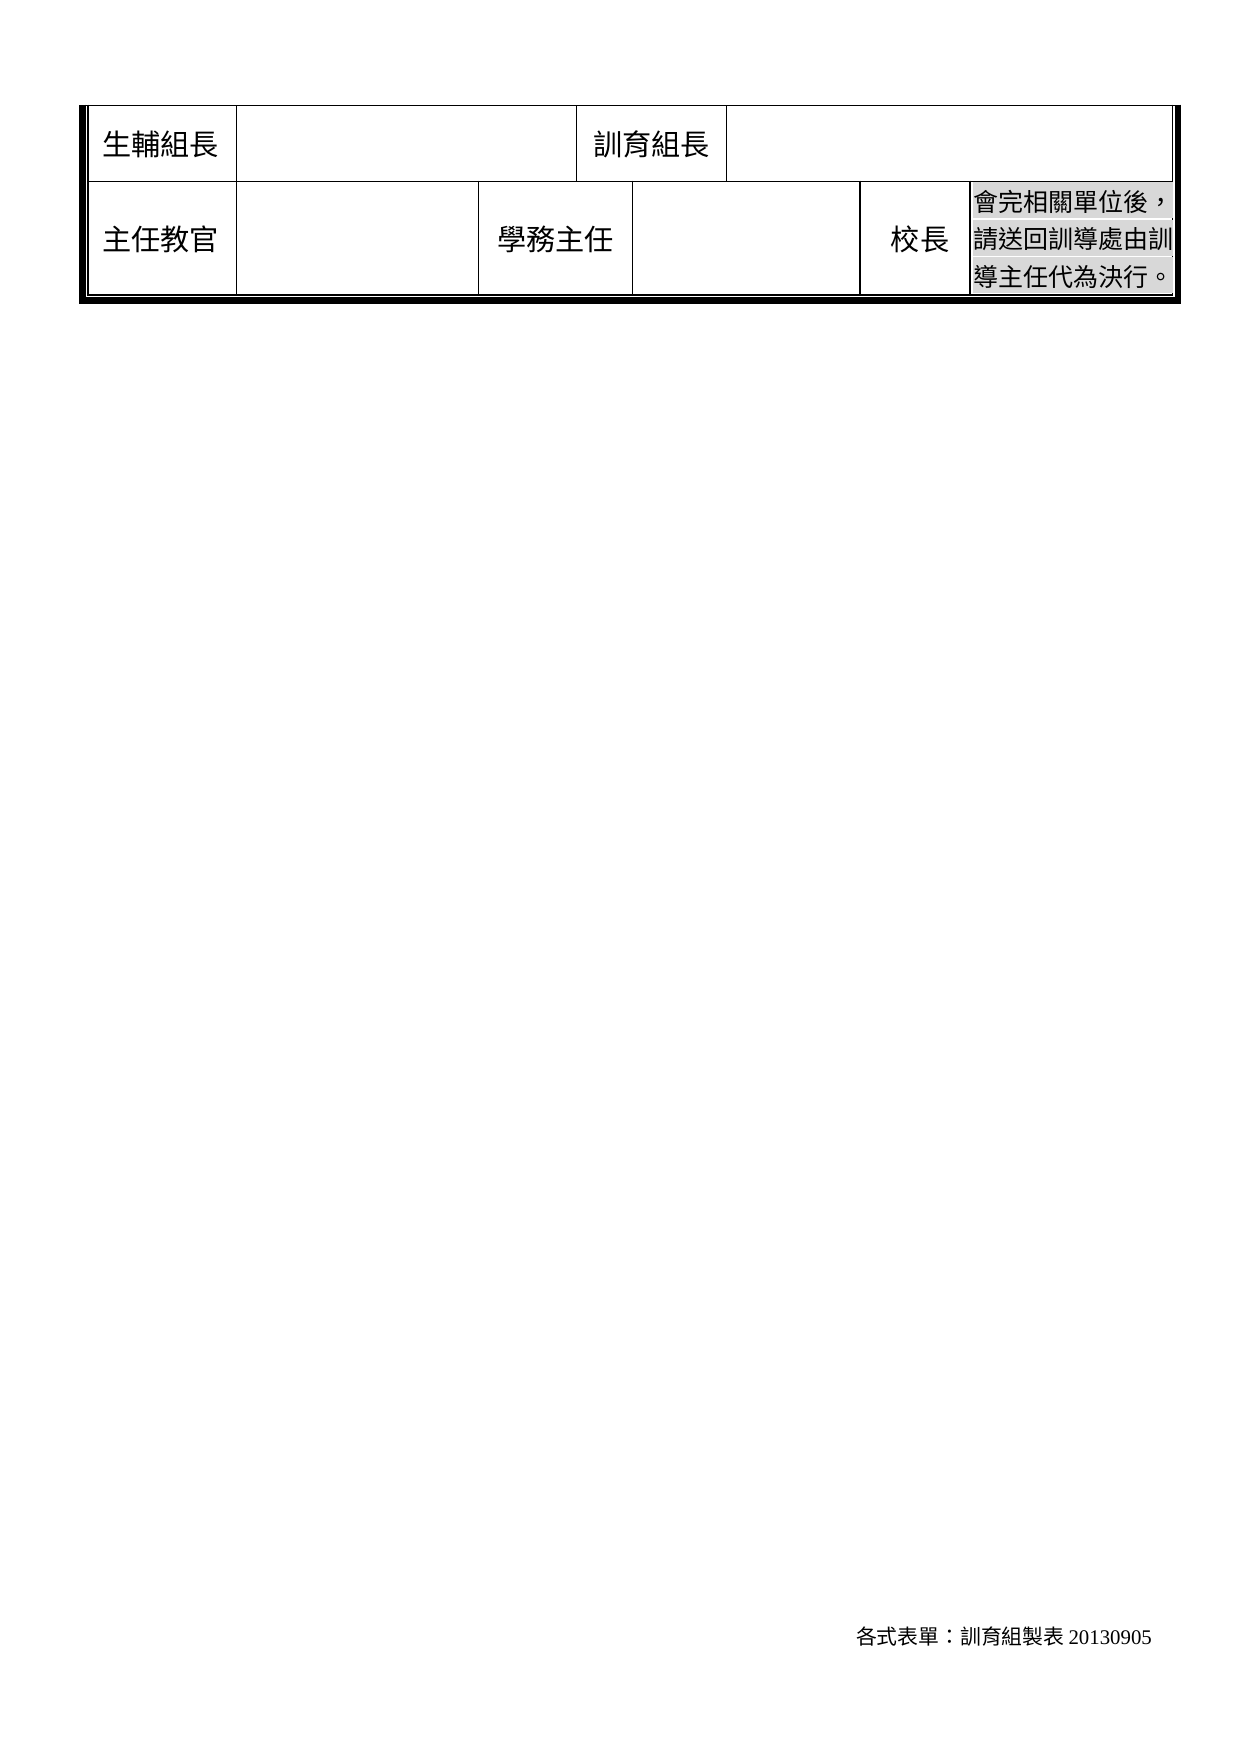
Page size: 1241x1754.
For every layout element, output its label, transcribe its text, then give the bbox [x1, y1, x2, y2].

table_cell 會完相關單位後，請送回訓導處由訓導主任代為決行。 [971, 182, 1172, 294]
table_cell 生輔組長 [89, 106, 236, 181]
table_cell [727, 106, 1172, 181]
table_cell 訓育組長 [577, 106, 726, 181]
table_cell [237, 182, 478, 294]
table_cell 學務主任 [479, 182, 632, 294]
table_cell [633, 182, 859, 294]
table_cell 校長 [861, 182, 969, 294]
table_cell [237, 106, 576, 181]
table_cell 主任教官 [89, 182, 236, 294]
